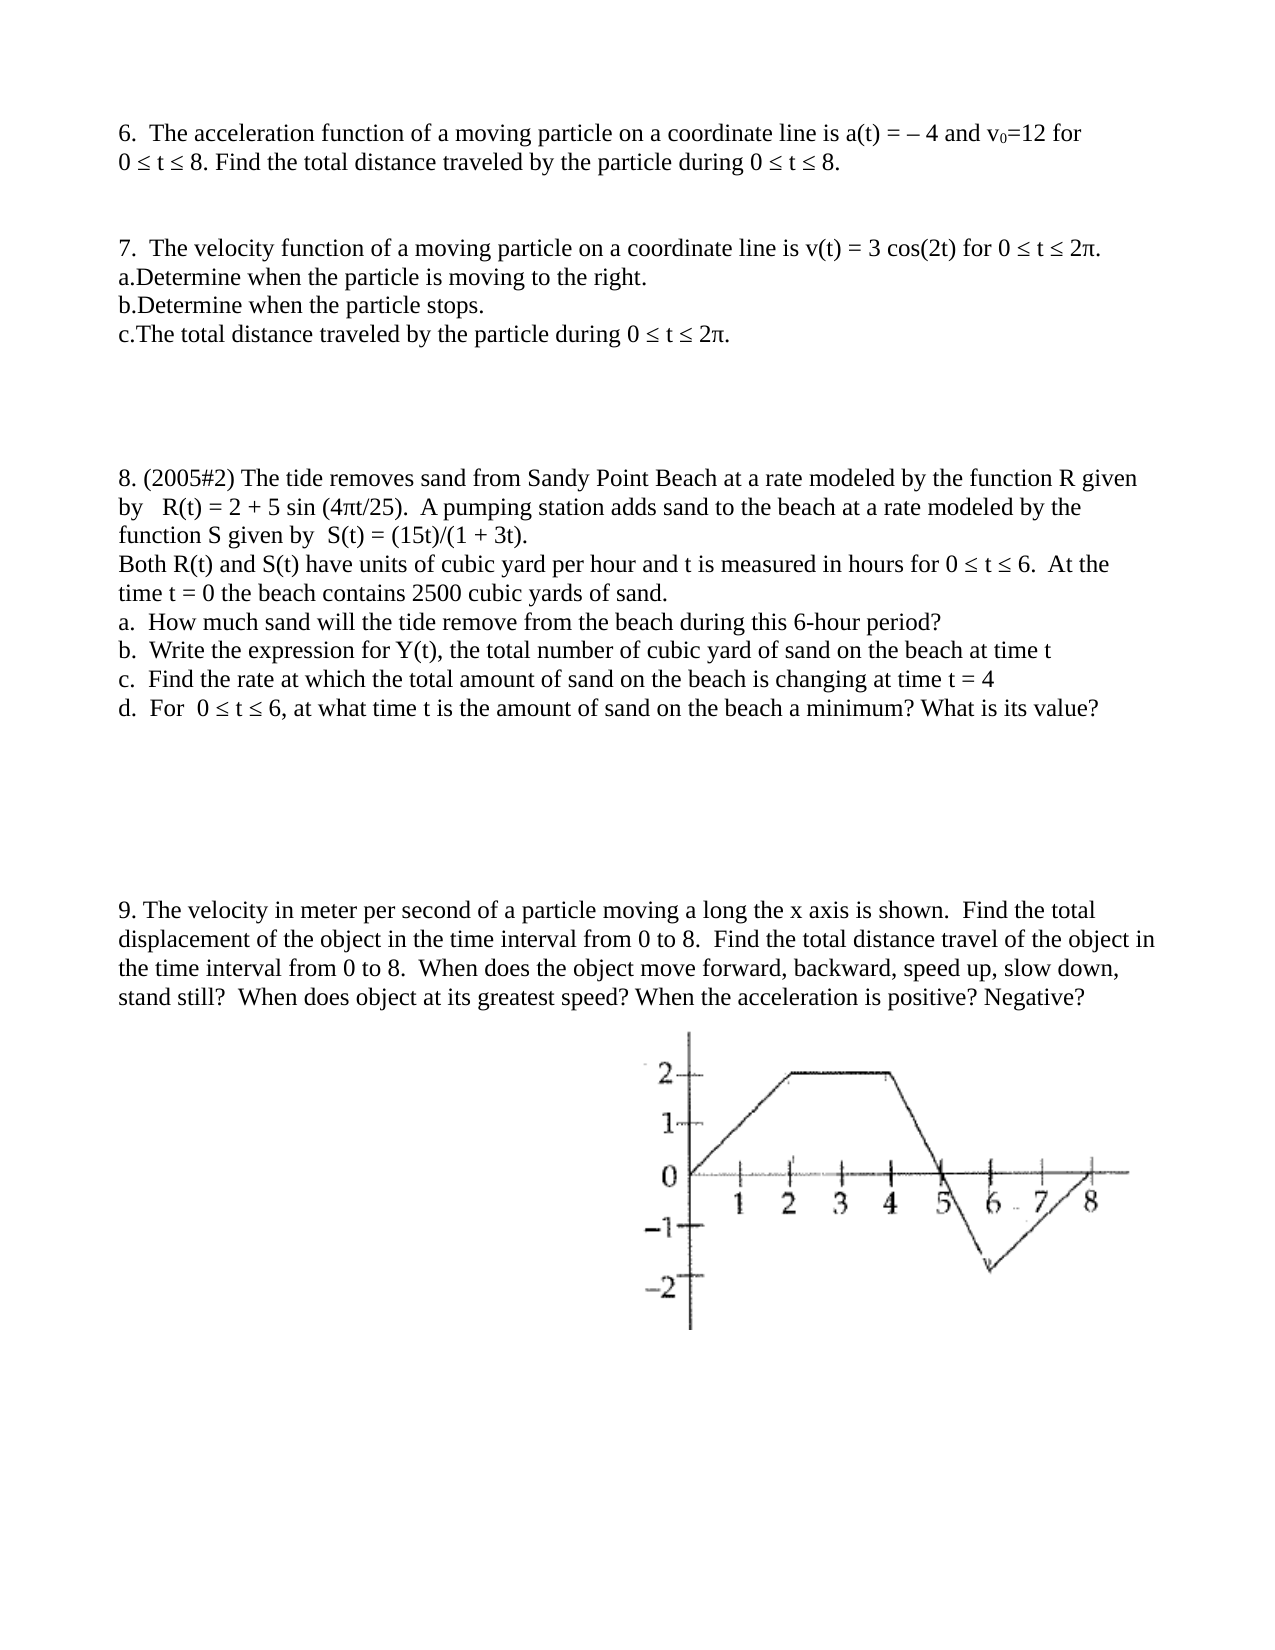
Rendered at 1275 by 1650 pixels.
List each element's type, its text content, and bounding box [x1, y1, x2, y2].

text a. How much sand will the tide remove from the beach during this 6-hour period? [118, 607, 1157, 636]
text 6. The acceleration function of a moving particle on a coordinate line is a(t) = – 4 and v0=12 for [118, 118, 1157, 147]
list Determine when the particle stops. [118, 291, 1157, 319]
text Both R(t) and S(t) have units of cubic yard per hour and t is measured in hours for 0 ≤ t ≤ 6. At the time t = 0 the beach contains 2500 cubic yards of sand. [118, 549, 1157, 607]
text b. Write the expression for Y(t), the total number of cubic yard of sand on the beach at time t [118, 636, 1157, 664]
list The total distance traveled by the particle during 0 ≤ t ≤ 2π. [118, 319, 1157, 348]
list Determine when the particle is moving to the right. [118, 262, 1157, 291]
text 7. The velocity function of a moving particle on a coordinate line is v(t) = 3 cos(2t) for 0 ≤ t ≤ 2π. [118, 233, 1157, 262]
text d. For 0 ≤ t ≤ 6, at what time t is the amount of sand on the beach a minimum? What is its value? [118, 693, 1157, 722]
text c. Find the rate at which the total amount of sand on the beach is changing at time t = 4 [118, 664, 1157, 693]
text 9. The velocity in meter per second of a particle moving a long the x axis is shown. Find the total displacement of the object in the time interval from 0 to 8. Find the total distance travel of the object in the time interval from 0 to 8. When does the object move forward, backward, speed up, slow down, stand still? When does object at its greatest speed? When the acceleration is positive? Negative? [118, 895, 1157, 1010]
text 8. (2005#2) The tide removes sand from Sandy Point Beach at a rate modeled by the function R given by R(t) = 2 + 5 sin (4πt/25). A pumping station adds sand to the beach at a rate modeled by the function S given by S(t) = (15t)/(1 + 3t). [118, 463, 1157, 549]
text 0 ≤ t ≤ 8. Find the total distance traveled by the particle during 0 ≤ t ≤ 8. [118, 147, 1157, 176]
